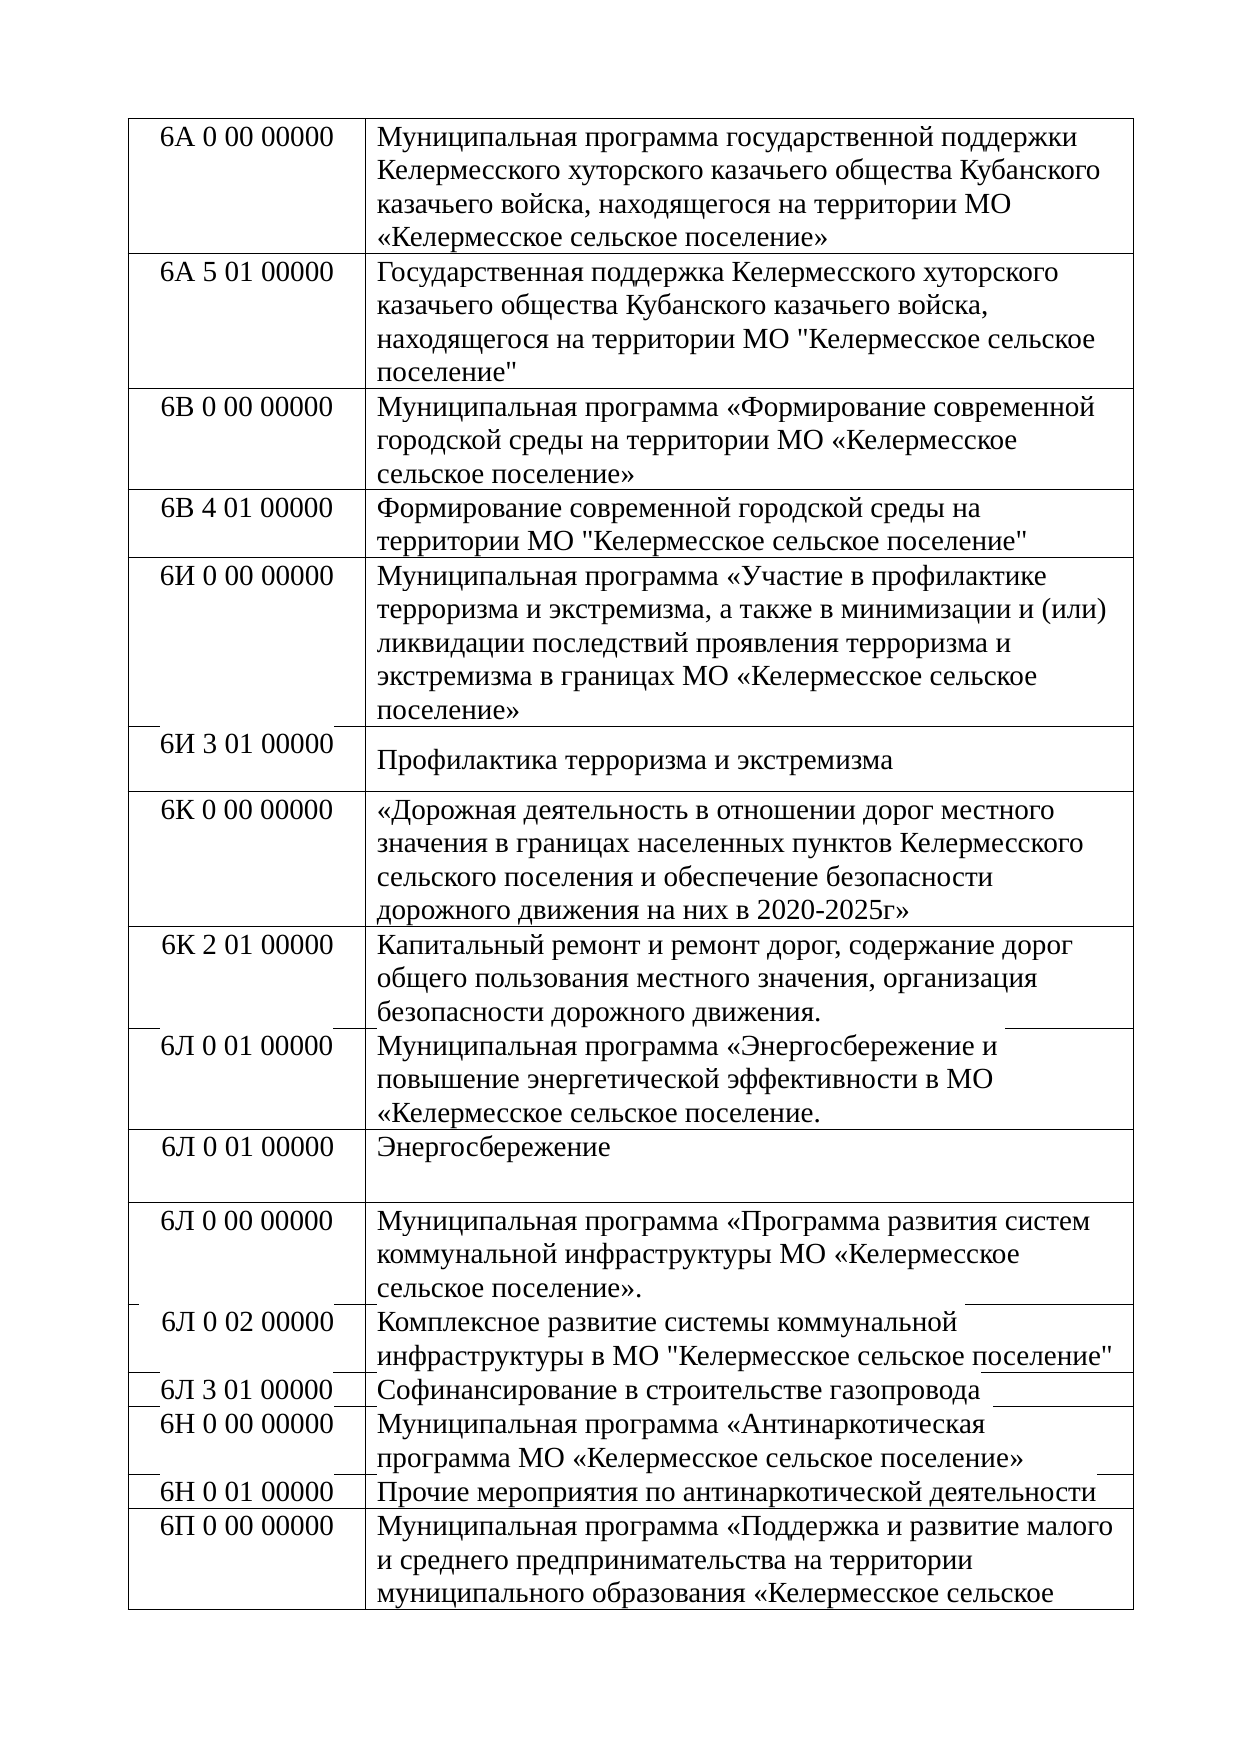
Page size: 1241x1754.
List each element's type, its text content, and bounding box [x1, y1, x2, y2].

table_cell Муниципальная программа «Формирование современной городской среды на территории МО «Келермесское сельское поселение» [366, 389, 1133, 489]
table_cell Комплексное развитие системы коммунальной инфраструктуры в МО "Келермесское сельское поселение" [366, 1305, 1133, 1371]
table_cell Муниципальная программа «Антинаркотическая программа МО «Келермесское сельское поселение» [366, 1407, 1133, 1473]
table_cell 6А 5 01 00000 [129, 254, 365, 388]
table_cell Муниципальная программа «Поддержка и развитие малого и среднего предпринимательства на территории муниципального образования «Келермесское сельское [366, 1509, 1133, 1609]
table_cell Муниципальная программа «Программа развития систем коммунальной инфраструктуры МО «Келермесское сельское поселение». [366, 1203, 1133, 1303]
table_cell «Дорожная деятельность в отношении дорог местного значения в границах населенных пунктов Келермесского сельского поселения и обеспечение безопасности дорожного движения на них в 2020-2025г» [366, 792, 1133, 926]
table_cell Формирование современной городской среды на территории МО "Келермесское сельское поселение" [366, 490, 1133, 557]
table_cell 6Л 0 01 00000 [129, 1029, 365, 1129]
table_cell Капитальный ремонт и ремонт дорог, содержание дорог общего пользования местного значения, организация безопасности дорожного движения. [366, 927, 1133, 1027]
table_cell 6В 0 00 00000 [129, 389, 365, 489]
table_cell Государственная поддержка Келермесского хуторского казачьего общества Кубанского казачьего войска, находящегося на территории МО "Келермесское сельское поселение" [366, 254, 1133, 388]
table_cell 6Н 0 01 00000 [129, 1475, 365, 1508]
table_cell Муниципальная программа государственной поддержки Келермесского хуторского казачьего общества Кубанского казачьего войска, находящегося на территории МО «Келермесское сельское поселение» [366, 119, 1133, 253]
table_cell 6П 0 00 00000 [129, 1509, 365, 1609]
table_cell 6Н 0 00 00000 [129, 1407, 365, 1473]
table_cell Муниципальная программа «Энергосбережение и повышение энергетической эффективности в МО «Келермесское сельское поселение. [366, 1029, 1133, 1129]
table_cell 6Л 3 01 00000 [129, 1373, 365, 1406]
table_cell 6Л 0 00 00000 [129, 1203, 365, 1303]
table_cell 6К 0 00 00000 [129, 792, 365, 926]
table_cell Профилактика терроризма и экстремизма [366, 727, 1133, 791]
table_cell 6Л 0 01 00000 [129, 1130, 365, 1202]
table_cell 6А 0 00 00000 [129, 119, 365, 253]
table_cell 6И 0 00 00000 [129, 558, 365, 726]
table_cell 6В 4 01 00000 [129, 490, 365, 557]
table_cell Софинансирование в строительстве газопровода [366, 1373, 1133, 1406]
table_cell 6И 3 01 00000 [129, 727, 365, 791]
table_cell 6К 2 01 00000 [129, 927, 365, 1027]
table_cell Муниципальная программа «Участие в профилактике терроризма и экстремизма, а также в минимизации и (или) ликвидации последствий проявления терроризма и экстремизма в границах МО «Келермесское сельское поселение» [366, 558, 1133, 726]
table_cell Энергосбережение [366, 1130, 1133, 1202]
table_cell 6Л 0 02 00000 [129, 1305, 365, 1371]
table_cell Прочие мероприятия по антинаркотической деятельности [366, 1475, 1133, 1508]
